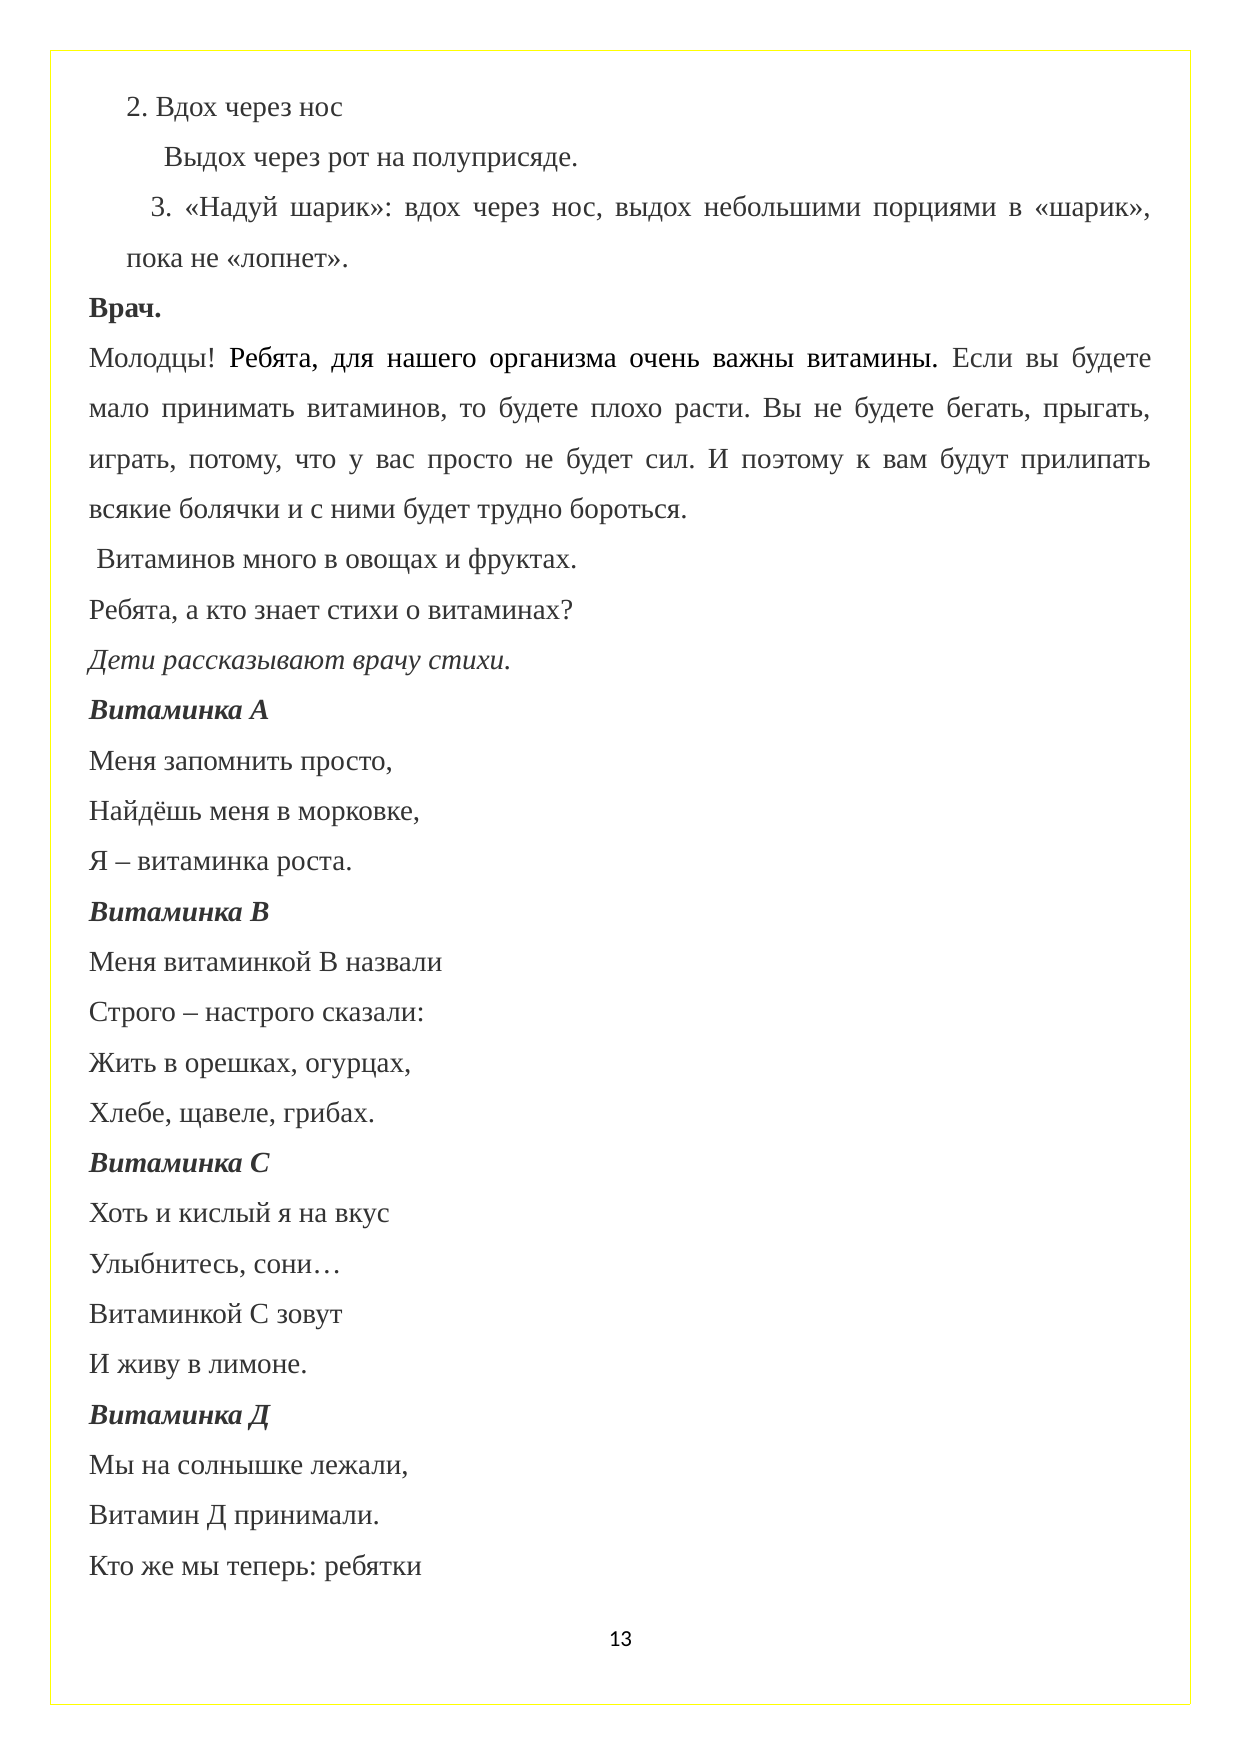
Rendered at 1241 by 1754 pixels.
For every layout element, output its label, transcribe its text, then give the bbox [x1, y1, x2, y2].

text Я – витаминка роста. [89, 843, 1151, 877]
text Дети рассказывают врачу стихи. [89, 642, 1151, 676]
text Витаминка С [89, 1145, 1151, 1179]
text Витаминка Д [89, 1397, 1151, 1430]
text 3. «Надуй шарик»: вдох через нос, выдох небольшими порциями в «шарик», пока не «лопнет». [126, 189, 1151, 273]
text Жить в орешках, огурцах, [89, 1045, 1151, 1078]
text 2. Вдох через нос [126, 89, 1151, 122]
text Витаминка В [89, 894, 1151, 927]
text Найдёшь меня в морковке, [89, 793, 1151, 827]
text Меня запомнить просто, [89, 743, 1151, 776]
text Мы на солнышке лежали, [89, 1447, 1151, 1481]
text Хоть и кислый я на вкус [89, 1196, 1151, 1229]
text И живу в лимоне. [89, 1347, 1151, 1380]
text Витаминка А [89, 692, 1151, 726]
text Строго – настрого сказали: [89, 994, 1151, 1028]
text Витаминов много в овощах и фруктах. [89, 542, 1151, 575]
text Выдох через рот на полуприсяде. [164, 139, 1151, 173]
text Кто же мы теперь: ребятки [89, 1548, 1151, 1581]
text Молодцы! Ребята, для нашего организма очень важны витамины. Если вы будете мало принимать витаминов, то будете плохо расти. Вы не будете бегать, прыгать, играть, потому, что у вас просто не будет сил. И поэтому к вам будут прилипать всякие болячки и с ними будет трудно бороться. [89, 340, 1151, 525]
text Ребята, а кто знает стихи о витаминах? [89, 592, 1151, 625]
text Витамин Д принимали. [89, 1497, 1151, 1531]
text Улыбнитесь, сони… [89, 1246, 1151, 1279]
text Врач. [89, 290, 1151, 323]
text Витаминкой С зовут [89, 1296, 1151, 1330]
text Хлебе, щавеле, грибах. [89, 1095, 1151, 1128]
text Меня витаминкой В назвали [89, 944, 1151, 978]
